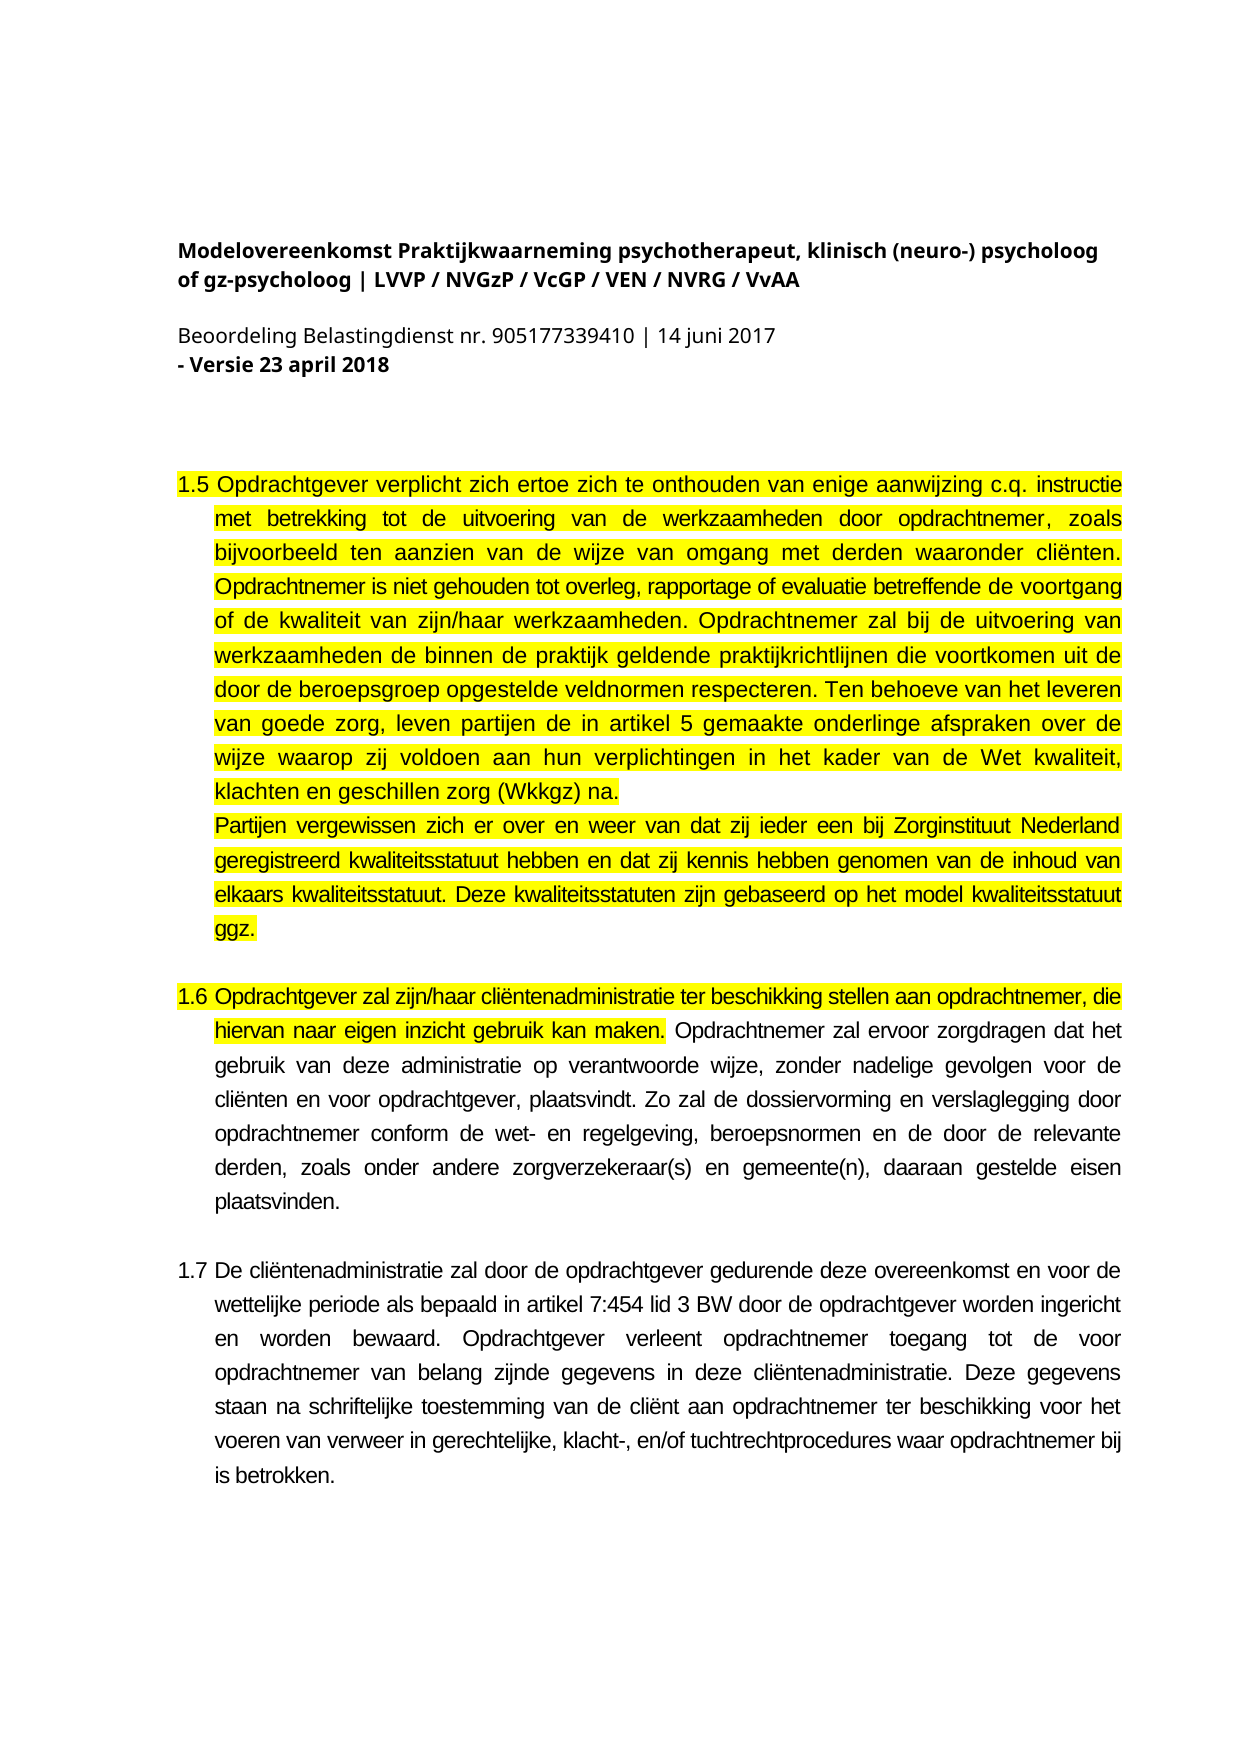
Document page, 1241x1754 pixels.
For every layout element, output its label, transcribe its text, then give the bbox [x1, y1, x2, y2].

text 1.7 De cliëntenadministratie zal door de opdrachtgever gedurende deze overeenkomst en voor de wettelijke periode als bepaald in artikel 7:454 lid 3 BW door de opdrachtgever worden ingericht en worden bewaard. Opdrachtgever verleent opdrachtnemer toegang tot de voor opdrachtnemer van belang zijnde gegevens in deze cliëntenadministratie. Deze gegevens staan na schriftelijke toestemming van de cliënt aan opdrachtnemer ter beschikking voor het voeren van verweer in gerechtelijke, klacht-, en/of tuchtrechtprocedures waar opdrachtnemer bij is betrokken. [177, 1257, 1122, 1488]
text 1.6 Opdrachtgever zal zijn/haar cliëntenadministratie ter beschikking stellen aan opdrachtnemer, die hiervan naar eigen inzicht gebruik kan maken. Opdrachtnemer zal ervoor zorgdragen dat het gebruik van deze administratie op verantwoorde wijze, zonder nadelige gevolgen voor de cliënten en voor opdrachtgever, plaatsvindt. Zo zal de dossiervorming en verslaglegging door opdrachtnemer conform de wet- en regelgeving, beroepsnormen en de door de relevante derden, zoals onder andere zorgverzekeraar(s) en gemeente(n), daaraan gestelde eisen plaatsvinden. [177, 983, 1122, 1215]
text Partijen vergewissen zich er over en weer van dat zij ieder een bij Zorginstituut Nederland geregistreerd kwaliteitsstatuut hebben en dat zij kennis hebben genomen van de inhoud van elkaars kwaliteitsstatuut. Deze kwaliteitsstatuten zijn gebaseerd op het model kwaliteitsstatuut ggz. [214, 812, 1122, 941]
text 1.5 Opdrachtgever verplicht zich ertoe zich te onthouden van enige aanwijzing c.q. instructie met betrekking tot de uitvoering van de werkzaamheden door opdrachtnemer, zoals bijvoorbeeld ten aanzien van de wijze van omgang met derden waaronder cliënten. Opdrachtnemer is niet gehouden tot overleg, rapportage of evaluatie betreffende de voortgang of de kwaliteit van zijn/haar werkzaamheden. Opdrachtnemer zal bij de uitvoering van werkzaamheden de binnen de praktijk geldende praktijkrichtlijnen die voortkomen uit de door de beroepsgroep opgestelde veldnormen respecteren. Ten behoeve van het leveren van goede zorg, leven partijen de in artikel 5 gemaakte onderlinge afspraken over de wijze waarop zij voldoen aan hun verplichtingen in het kader van de Wet kwaliteit, klachten en geschillen zorg (Wkkgz) na. [177, 471, 1122, 805]
